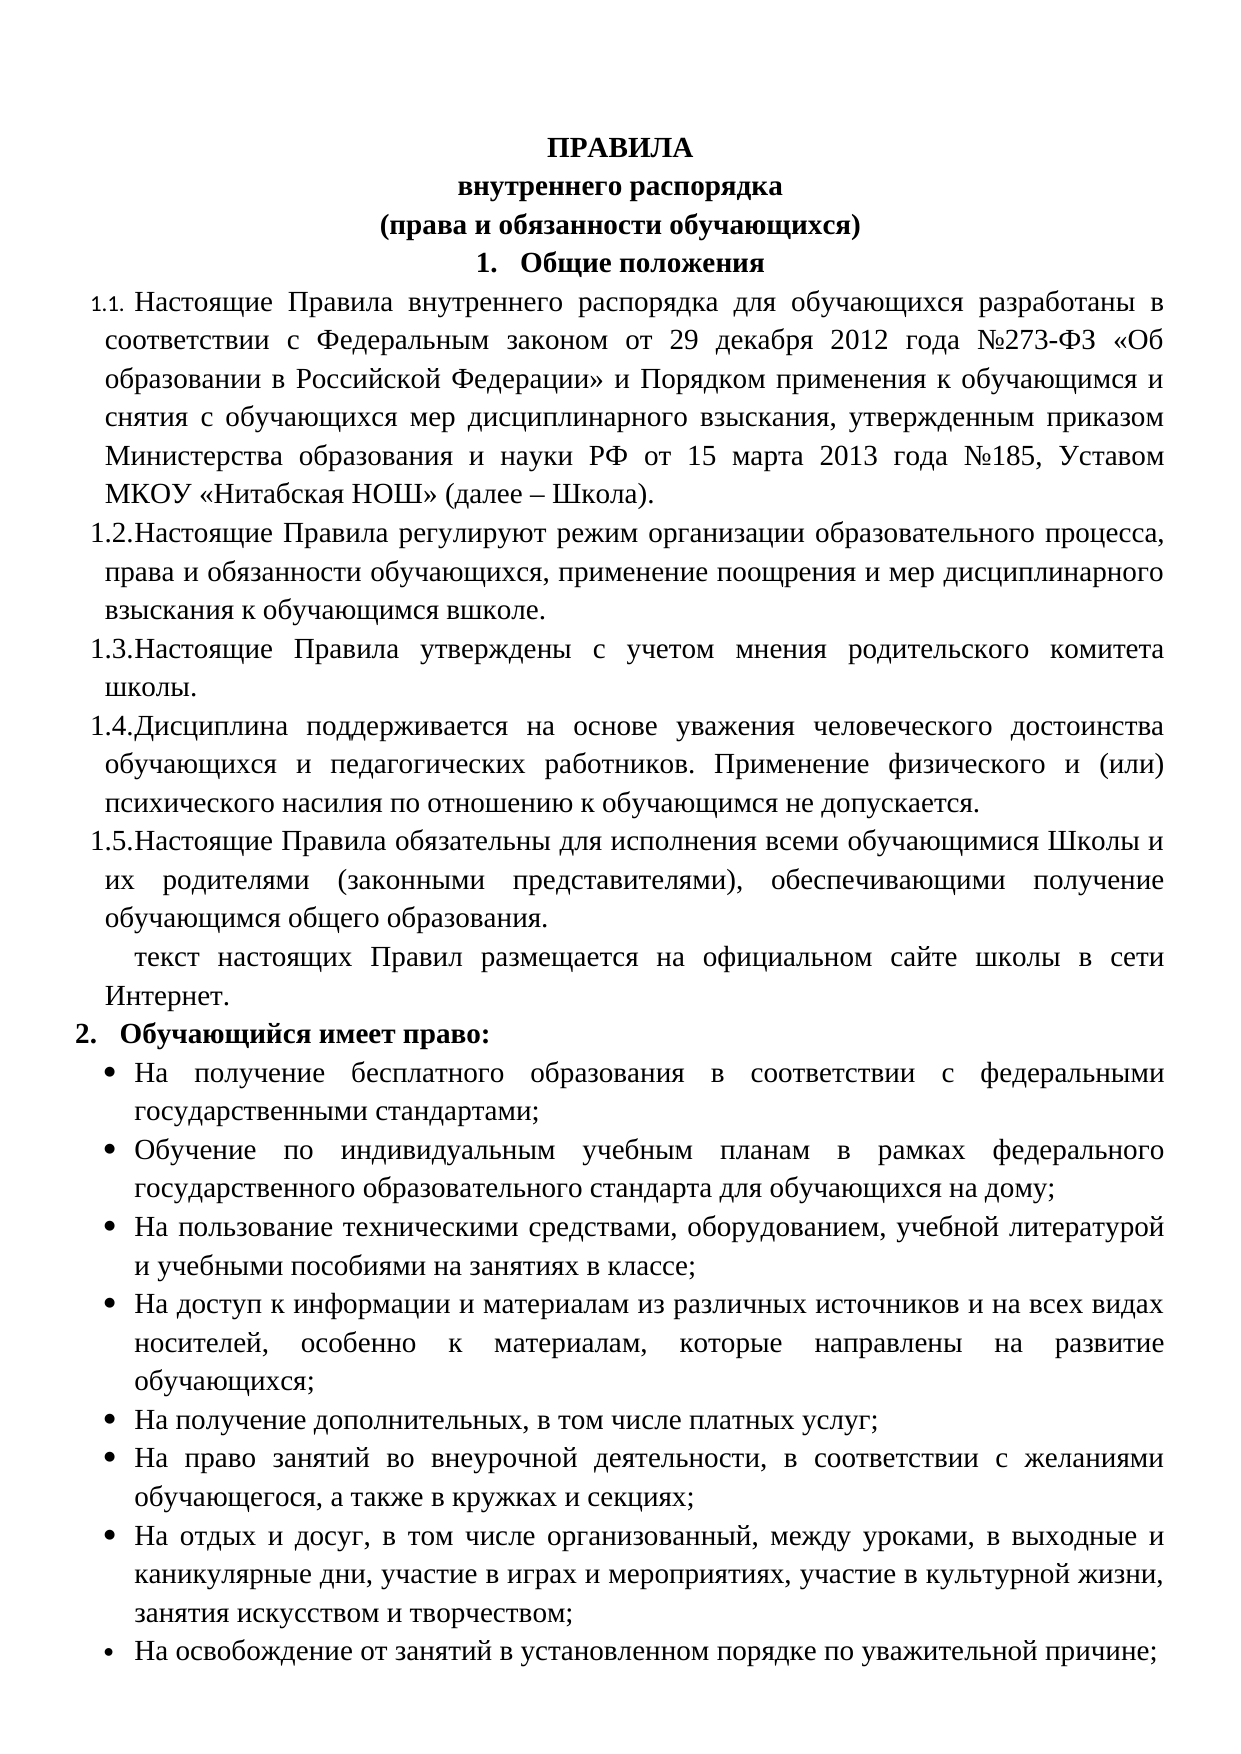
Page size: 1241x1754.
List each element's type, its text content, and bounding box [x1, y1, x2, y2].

list Дисциплина поддерживается на основе уважения человеческого достоинства обучающихся и педагогических работников. Применение физического и (или) психического насилия по отношению к обучающимся не допускается. [90, 708, 1165, 818]
list Обучающийся имеет право: [75, 1016, 1165, 1050]
list На пользование техническими средствами, оборудованием, учебной литературой и учебными пособиями на занятиях в классе; [104, 1209, 1165, 1281]
list Настоящие Правила регулируют режим организации образовательного процесса, права и обязанности обучающихся, применение поощрения и мер дисциплинарного взыскания к обучающимся вшколе. [90, 515, 1165, 626]
list Обучение по индивидуальным учебным планам в рамках федерального государственного образовательного стандарта для обучающихся на дому; [104, 1132, 1165, 1204]
list На отдых и досуг, в том числе организованный, между уроками, в выходные и каникулярные дни, участие в играх и мероприятиях, участие в культурной жизни, занятия искусством и творчеством; [104, 1518, 1165, 1628]
list На освобождение от занятий в установленном порядке по уважительной причине; [104, 1633, 1165, 1667]
text текст настоящих Правил размещается на официальном сайте школы в сети Интернет. [104, 939, 1165, 1011]
text ПРАВИЛА [75, 130, 1165, 163]
text внутреннего распорядка [75, 168, 1165, 202]
list На доступ к информации и материалам из различных источников и на всех видах носителей, особенно к материалам, которые направлены на развитие обучающихся; [104, 1286, 1165, 1397]
list На получение бесплатного образования в соответствии с федеральными государственными стандартами; [104, 1055, 1165, 1127]
text (права и обязанности обучающихся) [75, 207, 1165, 240]
list Общие положения [75, 245, 1165, 279]
list Настоящие Правила внутреннего распорядка для обучающихся разработаны в соответствии с Федеральным законом от 29 декабря 2012 года №273-ФЗ «Об образовании в Российской Федерации» и Порядком применения к обучающимся и снятия с обучающихся мер дисциплинарного взыскания, утвержденным приказом Министерства образования и науки РФ от 15 марта 2013 года №185, Уставом МКОУ «Нитабская НОШ» (далее – Школа). [90, 284, 1165, 510]
list Настоящие Правила обязательны для исполнения всеми обучающимися Школы и их родителями (законными представителями), обеспечивающими получение обучающимся общего образования. [90, 823, 1165, 934]
list На получение дополнительных, в том числе платных услуг; [104, 1402, 1165, 1436]
list Настоящие Правила утверждены с учетом мнения родительского комитета школы. [90, 631, 1165, 703]
list На право занятий во внеурочной деятельности, в соответствии с желаниями обучающегося, а также в кружках и секциях; [104, 1441, 1165, 1513]
